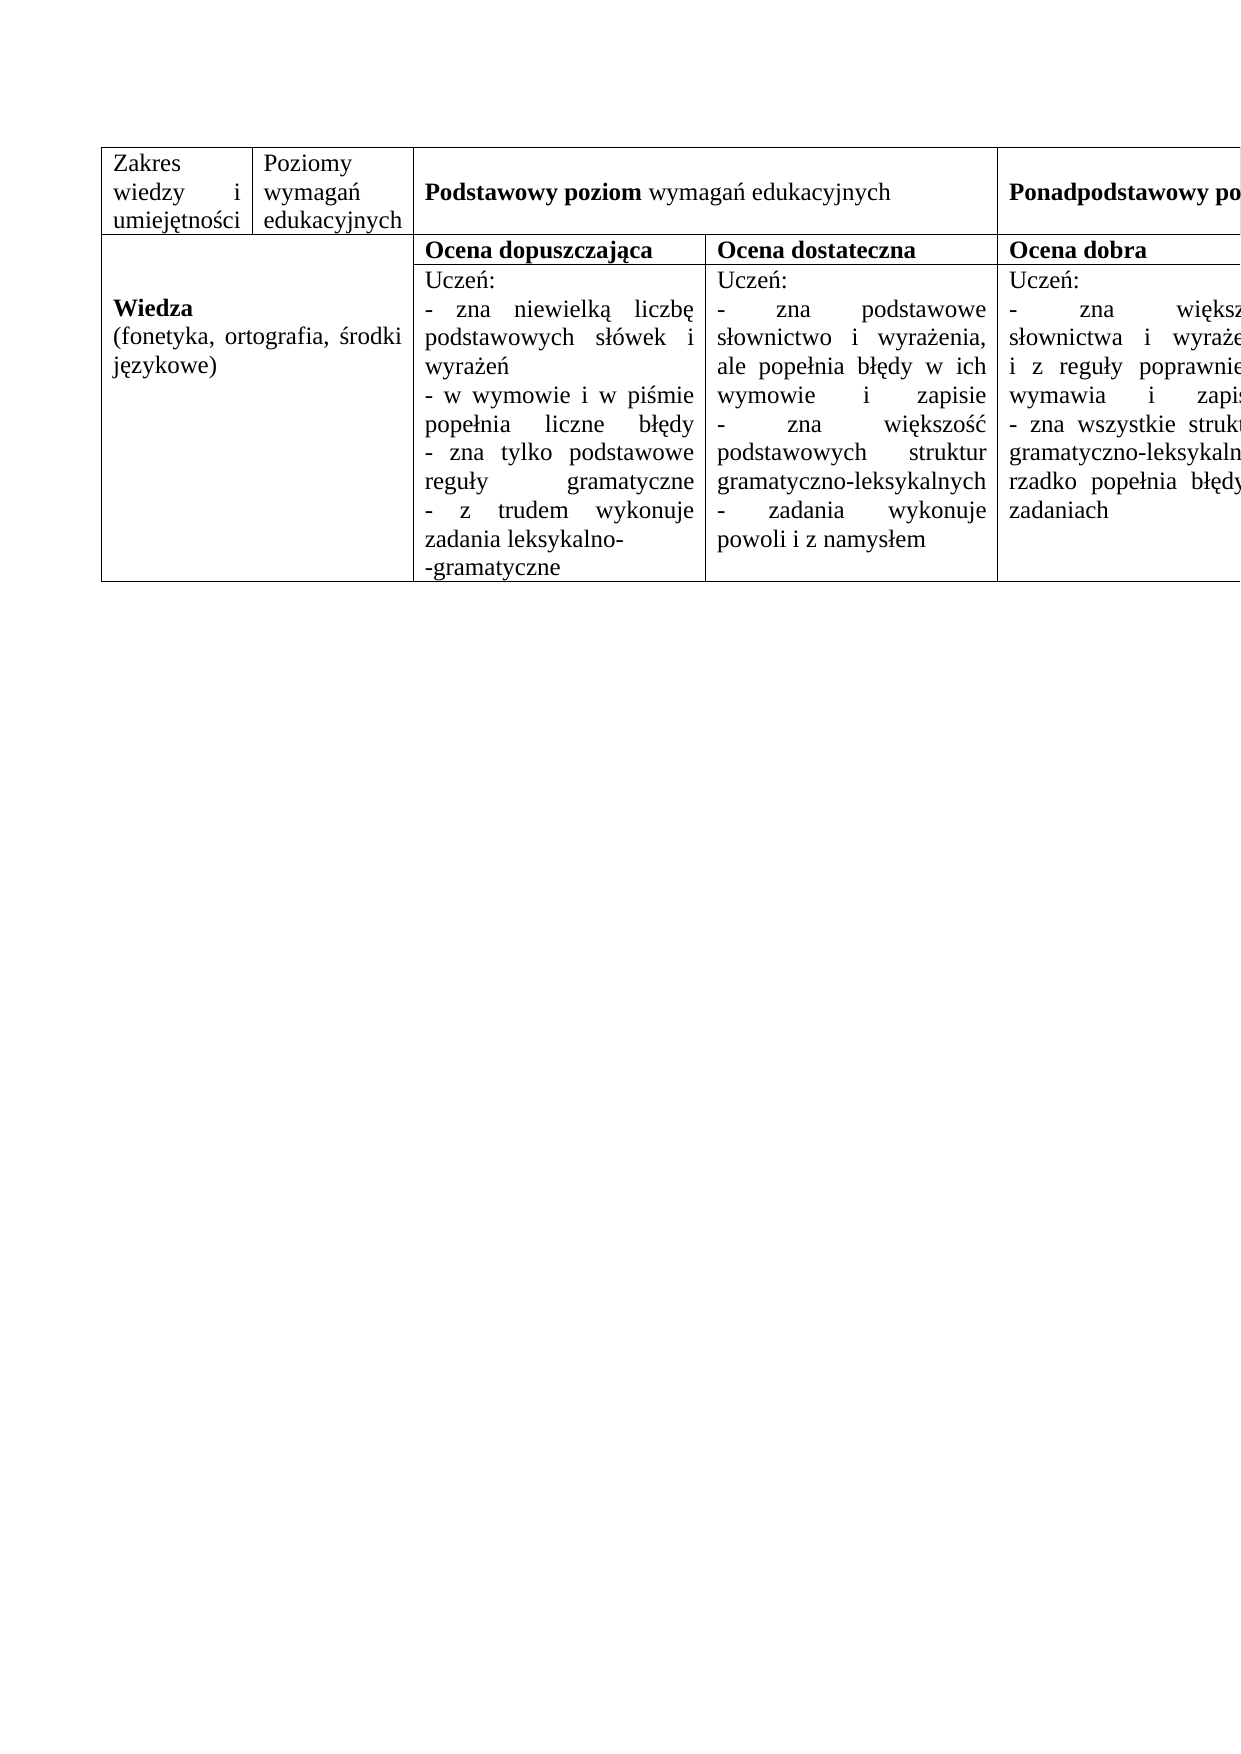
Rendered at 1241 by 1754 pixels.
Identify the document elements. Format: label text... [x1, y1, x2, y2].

table_cell Ocena dopuszczająca [414, 235, 705, 264]
table_cell Ocena dostateczna [706, 235, 997, 264]
table_header Ponadpodstawowy poziom wymagań edukacyjnych [998, 148, 1240, 234]
table_cell Uczeń: - zna niewielką liczbę podstawowych słówek i wyrażeń - w wymowie i w piśmie popełnia liczne błędy - zna tylko podstawowe reguły gramatyczne - z trudem wykonuje zadania leksykalno- -gramatyczne [414, 265, 705, 581]
table_cell Ocena dobra [998, 235, 1240, 264]
table_cell Uczeń: - zna podstawowe słownictwo i wyrażenia, ale popełnia błędy w ich wymowie i zapisie - zna większość podstawowych struktur gramatyczno-leksykalnych - zadania wykonuje powoli i z namysłem [706, 265, 997, 581]
table_cell Wiedza (fonetyka, ortografia, środki językowe) [102, 235, 413, 581]
table_cell Uczeń: - zna większość słownictwa i wyrażeń i z reguły poprawnie je wymawia i zapisuje - zna wszystkie struktury gramatyczno-leksykalne i rzadko popełnia błędy w zadaniach [998, 265, 1240, 581]
table_header Podstawowy poziom wymagań edukacyjnych [414, 148, 997, 234]
table_header Zakres wiedzy i umiejętności [102, 148, 252, 234]
table_header Poziomy wymagań edukacyjnych [253, 148, 413, 234]
